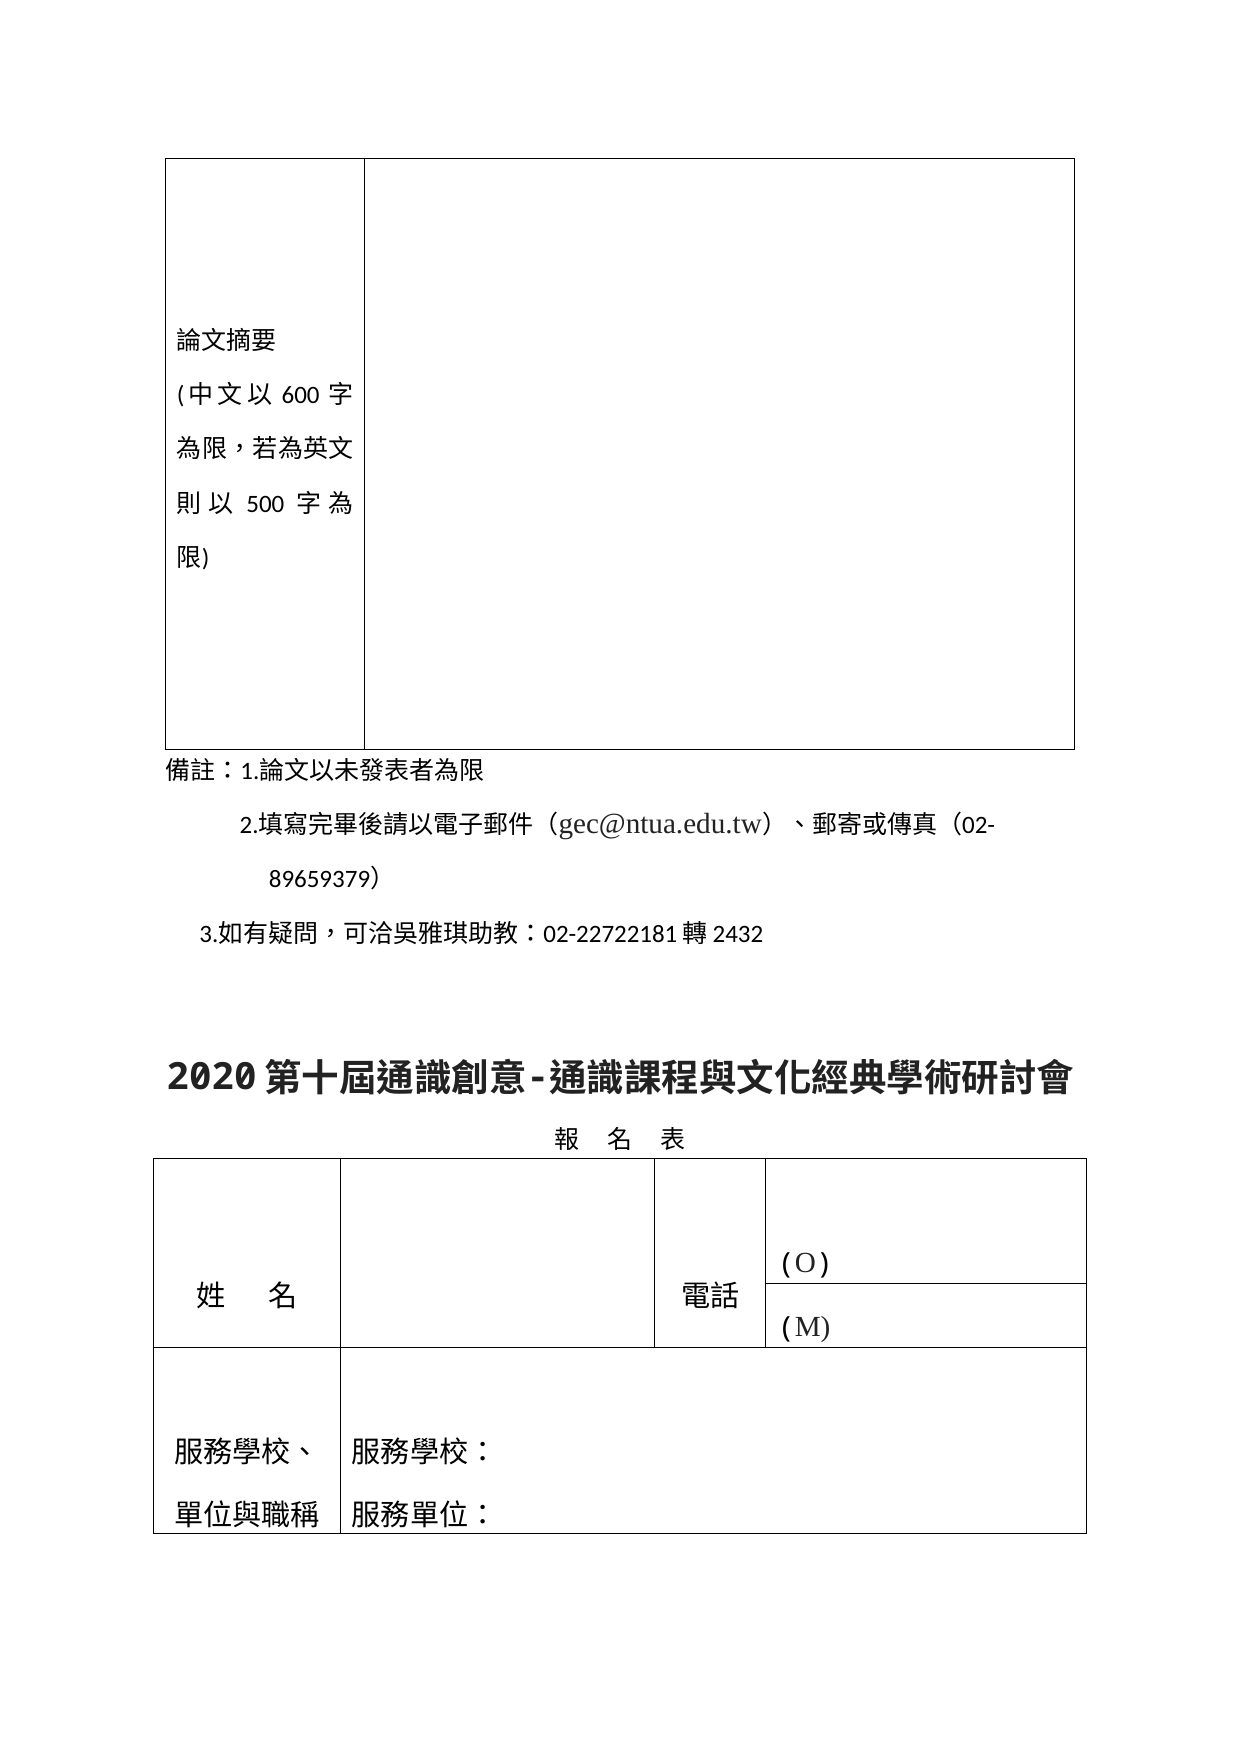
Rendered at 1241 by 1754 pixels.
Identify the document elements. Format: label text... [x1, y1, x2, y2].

text 2020第十屆通識創意-通識課程與文化經典學術研討會報 名 表 [165, 1033, 1075, 1158]
text 3.如有疑問，可洽吳雅琪助教：02-22722181轉2432 [165, 913, 1075, 949]
text 備註：1.論文以未發表者為限 [165, 750, 1075, 786]
table_cell 服務學校、單位與職稱 [154, 1348, 340, 1533]
table_header (O) [766, 1159, 1086, 1283]
table_header 姓 名 [154, 1159, 340, 1347]
table_cell [365, 159, 1074, 749]
text 2.填寫完畢後請以電子郵件（gec@ntua.edu.tw）、郵寄或傳真（02-89659379） [239, 804, 1075, 895]
table_cell 服務學校： 服務單位： [341, 1348, 1086, 1533]
table_cell (M) [766, 1284, 1086, 1347]
table_header [341, 1159, 654, 1347]
table_cell 論文摘要 (中文以600字為限，若為英文則以500字為限) [166, 159, 364, 749]
table_header 電話 [655, 1159, 765, 1347]
